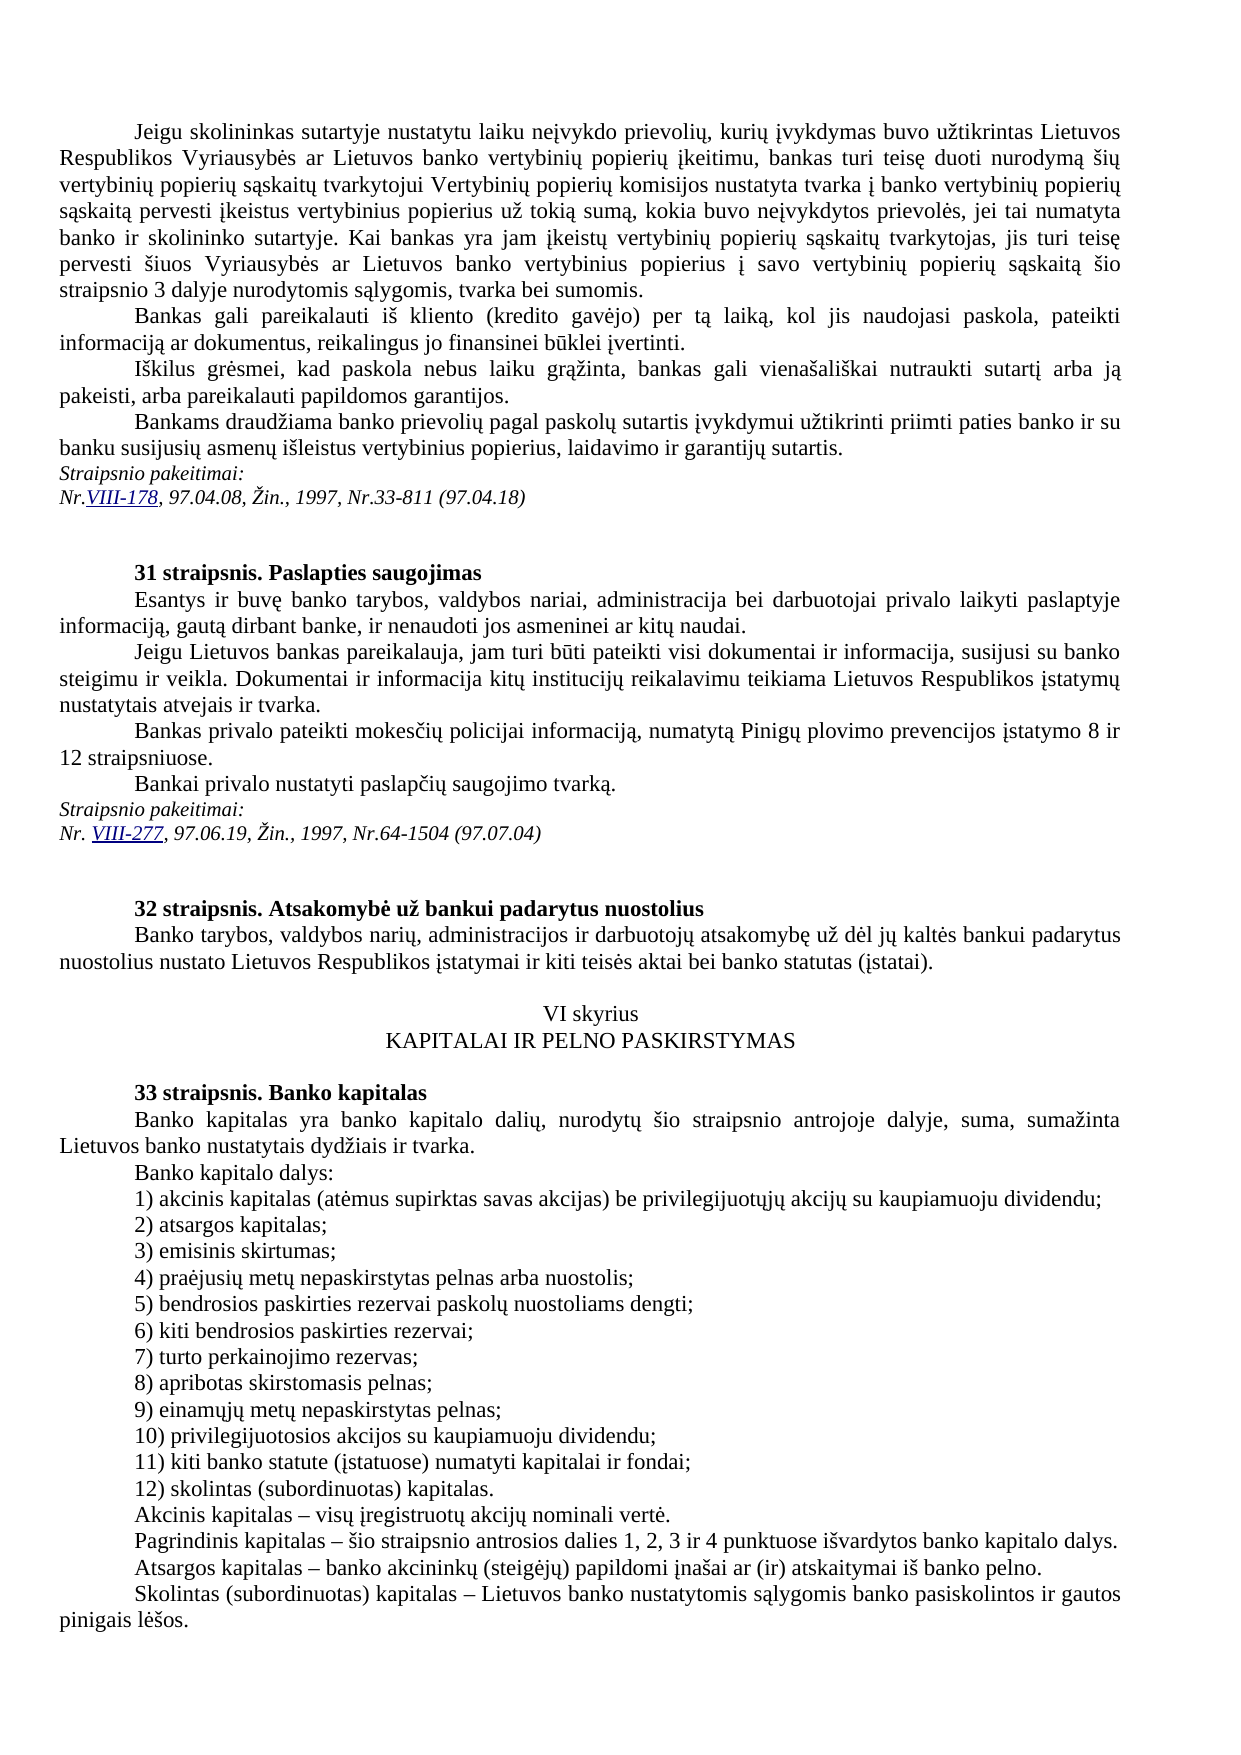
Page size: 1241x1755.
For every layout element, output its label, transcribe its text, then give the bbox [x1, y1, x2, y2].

text Banko kapitalas yra banko kapitalo dalių, nurodytų šio straipsnio antrojoje dalyje, suma, sumažinta Lietuvos banko nustatytais dydžiais ir tvarka. [59, 1106, 1122, 1158]
text 3) emisinis skirtumas; [59, 1238, 1122, 1264]
text Bankas privalo pateikti mokesčių policijai informaciją, numatytą Pinigų plovimo prevencijos įstatymo 8 ir 12 straipsniuose. [59, 717, 1122, 770]
text 33 straipsnis. Banko kapitalas [59, 1079, 1122, 1106]
text 1) akcinis kapitalas (atėmus supirktas savas akcijas) be privilegijuotųjų akcijų su kaupiamuoju dividendu; [59, 1185, 1122, 1211]
text KAPITALAI IR PELNO PASKIRSTYMAS [59, 1027, 1122, 1053]
text Esantys ir buvę banko tarybos, valdybos nariai, administracija bei darbuotojai privalo laikyti paslaptyje informaciją, gautą dirbant banke, ir nenaudoti jos asmeninei ar kitų naudai. [59, 586, 1122, 638]
text Iškilus grėsmei, kad paskola nebus laiku grąžinta, bankas gali vienašališkai nutraukti sutartį arba ją pakeisti, arba pareikalauti papildomos garantijos. [59, 355, 1122, 408]
text 11) kiti banko statute (įstatuose) numatyti kapitalai ir fondai; [59, 1448, 1122, 1475]
text Banko kapitalo dalys: [59, 1158, 1122, 1185]
text 2) atsargos kapitalas; [59, 1211, 1122, 1238]
text Pagrindinis kapitalas – šio straipsnio antrosios dalies 1, 2, 3 ir 4 punktuose išvardytos banko kapitalo dalys. [59, 1527, 1122, 1554]
text Nr. VIII-277, 97.06.19, Žin., 1997, Nr.64-1504 (97.07.04) [59, 821, 1122, 844]
text 7) turto perkainojimo rezervas; [59, 1343, 1122, 1369]
text 8) apribotas skirstomasis pelnas; [59, 1369, 1122, 1396]
text Straipsnio pakeitimai: [59, 461, 1122, 485]
text Jeigu Lietuvos bankas pareikalauja, jam turi būti pateikti visi dokumentai ir informacija, susijusi su banko steigimu ir veikla. Dokumentai ir informacija kitų institucijų reikalavimu teikiama Lietuvos Respublikos įstatymų nustatytais atvejais ir tvarka. [59, 638, 1122, 717]
text Bankai privalo nustatyti paslapčių saugojimo tvarką. [59, 770, 1122, 796]
text 6) kiti bendrosios paskirties rezervai; [59, 1317, 1122, 1343]
text VI skyrius [59, 1000, 1122, 1027]
text 32 straipsnis. Atsakomybė už bankui padarytus nuostolius [59, 895, 1122, 921]
text Akcinis kapitalas – visų įregistruotų akcijų nominali vertė. [59, 1501, 1122, 1527]
text Bankams draudžiama banko prievolių pagal paskolų sutartis įvykdymui užtikrinti priimti paties banko ir su banku susijusių asmenų išleistus vertybinius popierius, laidavimo ir garantijų sutartis. [59, 408, 1122, 461]
text 31 straipsnis. Paslapties saugojimas [59, 559, 1122, 586]
text Atsargos kapitalas – banko akcininkų (steigėjų) papildomi įnašai ar (ir) atskaitymai iš banko pelno. [59, 1554, 1122, 1580]
text Skolintas (subordinuotas) kapitalas – Lietuvos banko nustatytomis sąlygomis banko pasiskolintos ir gautos pinigais lėšos. [59, 1580, 1122, 1633]
text 5) bendrosios paskirties rezervai paskolų nuostoliams dengti; [59, 1290, 1122, 1317]
text Nr.VIII-178, 97.04.08, Žin., 1997, Nr.33-811 (97.04.18) [59, 485, 1122, 509]
text Jeigu skolininkas sutartyje nustatytu laiku neįvykdo prievolių, kurių įvykdymas buvo užtikrintas Lietuvos Respublikos Vyriausybės ar Lietuvos banko vertybinių popierių įkeitimu, bankas turi teisę duoti nurodymą šių vertybinių popierių sąskaitų tvarkytojui Vertybinių popierių komisijos nustatyta tvarka į banko vertybinių popierių sąskaitą pervesti įkeistus vertybinius popierius už tokią sumą, kokia buvo neįvykdytos prievolės, jei tai numatyta banko ir skolininko sutartyje. Kai bankas yra jam įkeistų vertybinių popierių sąskaitų tvarkytojas, jis turi teisę pervesti šiuos Vyriausybės ar Lietuvos banko vertybinius popierius į savo vertybinių popierių sąskaitą šio straipsnio 3 dalyje nurodytomis sąlygomis, tvarka bei sumomis. [59, 118, 1122, 303]
text Banko tarybos, valdybos narių, administracijos ir darbuotojų atsakomybę už dėl jų kaltės bankui padarytus nuostolius nustato Lietuvos Respublikos įstatymai ir kiti teisės aktai bei banko statutas (įstatai). [59, 921, 1122, 974]
text 4) praėjusių metų nepaskirstytas pelnas arba nuostolis; [59, 1264, 1122, 1290]
text Bankas gali pareikalauti iš kliento (kredito gavėjo) per tą laiką, kol jis naudojasi paskola, pateikti informaciją ar dokumentus, reikalingus jo finansinei būklei įvertinti. [59, 303, 1122, 355]
text Straipsnio pakeitimai: [59, 796, 1122, 821]
text 9) einamųjų metų nepaskirstytas pelnas; [59, 1396, 1122, 1422]
text 10) privilegijuotosios akcijos su kaupiamuoju dividendu; [59, 1422, 1122, 1448]
text 12) skolintas (subordinuotas) kapitalas. [59, 1475, 1122, 1501]
